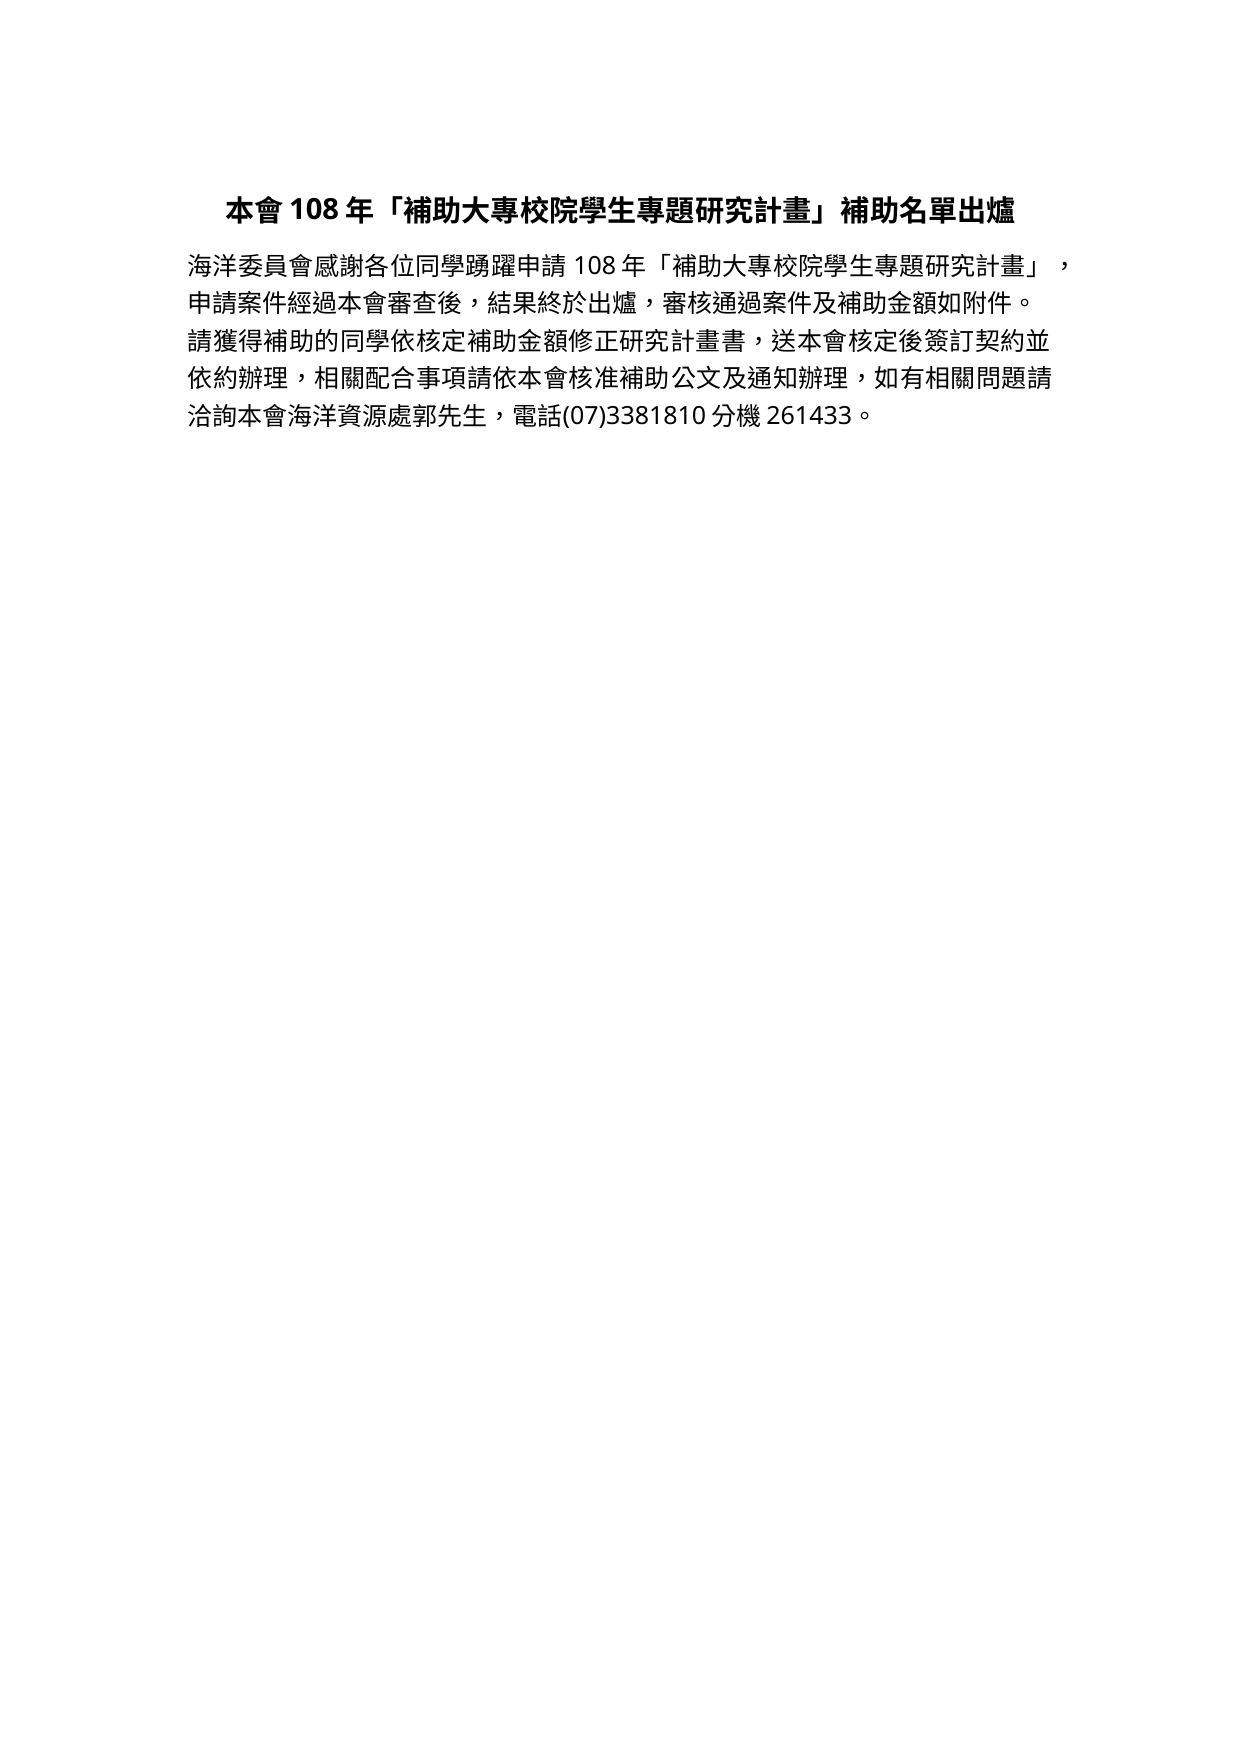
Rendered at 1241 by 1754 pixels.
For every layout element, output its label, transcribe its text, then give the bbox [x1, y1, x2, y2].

text 請獲得補助的同學依核定補助金額修正研究計畫書，送本會核定後簽訂契約並依約辦理，相關配合事項請依本會核准補助公文及通知辦理，如有相關問題請洽詢本會海洋資源處郭先生，電話(07)3381810分機261433。 [187, 314, 1053, 427]
text 本會108年「補助大專校院學生專題研究計畫」補助名單出爐 [187, 164, 1053, 239]
text 海洋委員會感謝各位同學踴躍申請108年「補助大專校院學生專題研究計畫」，申請案件經過本會審查後，結果終於出爐，審核通過案件及補助金額如附件。 [187, 239, 1053, 314]
